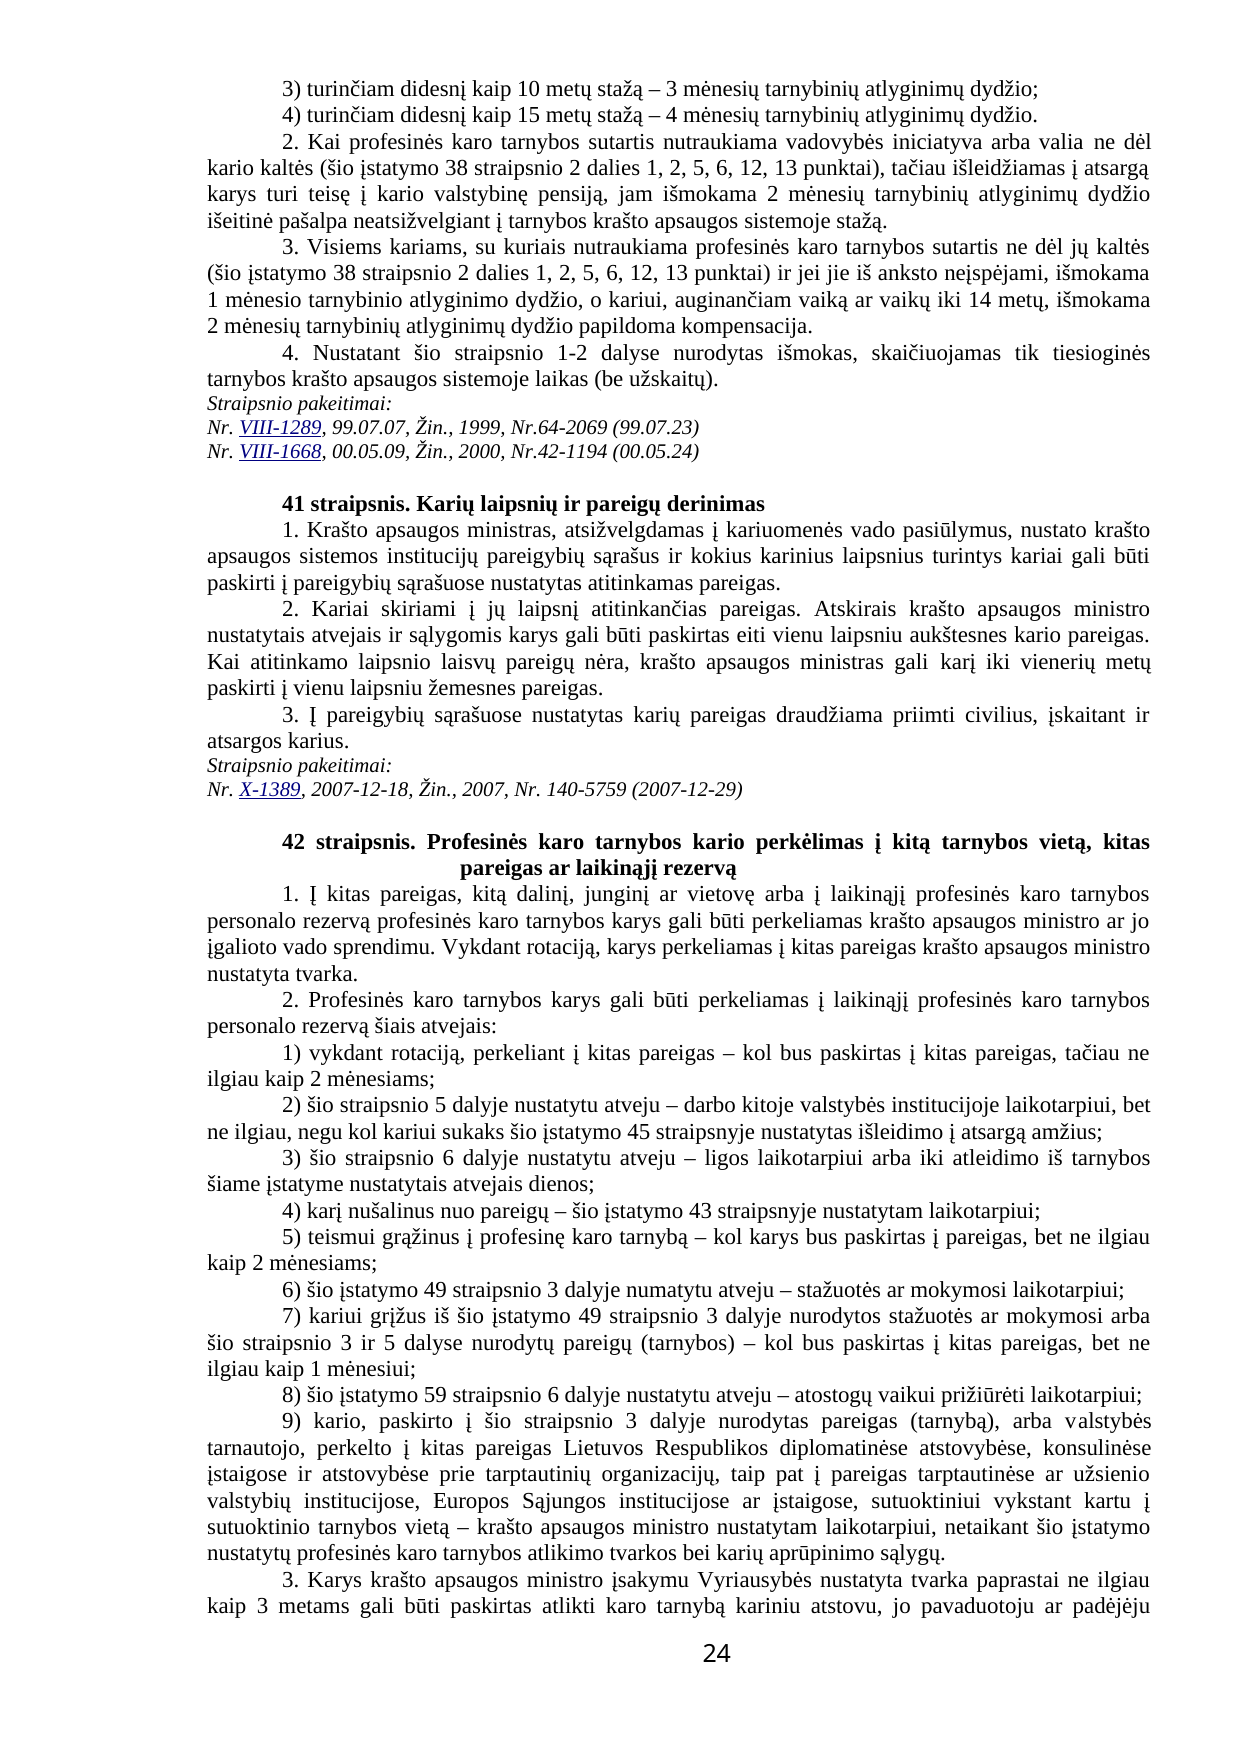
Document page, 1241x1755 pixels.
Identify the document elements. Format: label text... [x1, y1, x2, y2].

text Straipsnio pakeitimai: [207, 391, 1152, 415]
text 4. Nustatant šio straipsnio 1-2 dalyse nurodytas išmokas, skaičiuojamas tik tiesioginės tarnybos krašto apsaugos sistemoje laikas (be užskaitų). [207, 338, 1152, 391]
text 8) šio įstatymo 59 straipsnio 6 dalyje nustatytu atveju – atostogų vaikui prižiūrėti laikotarpiui; [207, 1381, 1152, 1408]
text 3. Karys krašto apsaugos ministro įsakymu Vyriausybės nustatyta tvarka paprastai ne ilgiau kaip 3 metams gali būti paskirtas atlikti karo tarnybą kariniu atstovu, jo pavaduotoju ar padėjėju [207, 1566, 1152, 1618]
text Nr. X-1389, 2007-12-18, Žin., 2007, Nr. 140-5759 (2007-12-29) [207, 777, 1152, 801]
text Nr. VIII-1668, 00.05.09, Žin., 2000, Nr.42-1194 (00.05.24) [207, 439, 1152, 463]
text 2. Profesinės karo tarnybos karys gali būti perkeliamas į laikinąjį profesinės karo tarnybos personalo rezervą šiais atvejais: [207, 986, 1152, 1039]
text 2. Kariai skiriami į jų laipsnį atitinkančias pareigas. Atskirais krašto apsaugos ministro nustatytais atvejais ir sąlygomis karys gali būti paskirtas eiti vienu laipsniu aukštesnes kario pareigas. Kai atitinkamo laipsnio laisvų pareigų nėra, krašto apsaugos ministras gali karį iki vienerių metų paskirti į vienu laipsniu žemesnes pareigas. [207, 595, 1152, 701]
text 4) turinčiam didesnį kaip 15 metų stažą – 4 mėnesių tarnybinių atlyginimų dydžio. [207, 101, 1152, 128]
text 1. Krašto apsaugos ministras, atsižvelgdamas į kariuomenės vado pasiūlymus, nustato krašto apsaugos sistemos institucijų pareigybių sąrašus ir kokius karinius laipsnius turintys kariai gali būti paskirti į pareigybių sąrašuose nustatytas atitinkamas pareigas. [207, 516, 1152, 595]
text 4) karį nušalinus nuo pareigų – šio įstatymo 43 straipsnyje nustatytam laikotarpiui; [207, 1197, 1152, 1223]
text 1) vykdant rotaciją, perkeliant į kitas pareigas – kol bus paskirtas į kitas pareigas, tačiau ne ilgiau kaip 2 mėnesiams; [207, 1039, 1152, 1091]
text 3) turinčiam didesnį kaip 10 metų stažą – 3 mėnesių tarnybinių atlyginimų dydžio; [207, 75, 1152, 101]
text 3) šio straipsnio 6 dalyje nustatytu atveju – ligos laikotarpiui arba iki atleidimo iš tarnybos šiame įstatyme nustatytais atvejais dienos; [207, 1144, 1152, 1197]
text 41 straipsnis. Karių laipsnių ir pareigų derinimas [207, 490, 1152, 516]
text 3. Visiems kariams, su kuriais nutraukiama profesinės karo tarnybos sutartis ne dėl jų kaltės (šio įstatymo 38 straipsnio 2 dalies 1, 2, 5, 6, 12, 13 punktai) ir jei jie iš anksto neįspėjami, išmokama 1 mėnesio tarnybinio atlyginimo dydžio, o kariui, auginančiam vaiką ar vaikų iki 14 metų, išmokama 2 mėnesių tarnybinių atlyginimų dydžio papildoma kompensacija. [207, 233, 1152, 338]
text 3. Į pareigybių sąrašuose nustatytas karių pareigas draudžiama priimti civilius, įskaitant ir atsargos karius. [207, 701, 1152, 753]
text 1. Į kitas pareigas, kitą dalinį, junginį ar vietovę arba į laikinąjį profesinės karo tarnybos personalo rezervą profesinės karo tarnybos karys gali būti perkeliamas krašto apsaugos ministro ar jo įgalioto vado sprendimu. Vykdant rotaciją, karys perkeliamas į kitas pareigas krašto apsaugos ministro nustatyta tvarka. [207, 881, 1152, 986]
text 2) šio straipsnio 5 dalyje nustatytu atveju – darbo kitoje valstybės institucijoje laikotarpiui, bet ne ilgiau, negu kol kariui sukaks šio įstatymo 45 straipsnyje nustatytas išleidimo į atsargą amžius; [207, 1091, 1152, 1144]
text Nr. VIII-1289, 99.07.07, Žin., 1999, Nr.64-2069 (99.07.23) [207, 415, 1152, 439]
text 5) teismui grąžinus į profesinę karo tarnybą – kol karys bus paskirtas į pareigas, bet ne ilgiau kaip 2 mėnesiams; [207, 1223, 1152, 1276]
text 7) kariui grįžus iš šio įstatymo 49 straipsnio 3 dalyje nurodytos stažuotės ar mokymosi arba šio straipsnio 3 ir 5 dalyse nurodytų pareigų (tarnybos) – kol bus paskirtas į kitas pareigas, bet ne ilgiau kaip 1 mėnesiui; [207, 1302, 1152, 1381]
text 2. Kai profesinės karo tarnybos sutartis nutraukiama vadovybės iniciatyva arba valia ne dėl kario kaltės (šio įstatymo 38 straipsnio 2 dalies 1, 2, 5, 6, 12, 13 punktai), tačiau išleidžiamas į atsargą karys turi teisę į kario valstybinę pensiją, jam išmokama 2 mėnesių tarnybinių atlyginimų dydžio išeitinė pašalpa neatsižvelgiant į tarnybos krašto apsaugos sistemoje stažą. [207, 128, 1152, 233]
text Straipsnio pakeitimai: [207, 753, 1152, 777]
text 6) šio įstatymo 49 straipsnio 3 dalyje numatytu atveju – stažuotės ar mokymosi laikotarpiui; [207, 1276, 1152, 1302]
text 42 straipsnis. Profesinės karo tarnybos kario perkėlimas į kitą tarnybos vietą, kitas pareigas ar laikinąjį rezervą [282, 828, 1152, 881]
text 9) kario, paskirto į šio straipsnio 3 dalyje nurodytas pareigas (tarnybą), arba valstybės tarnautojo, perkelto į kitas pareigas Lietuvos Respublikos diplomatinėse atstovybėse, konsulinėse įstaigose ir atstovybėse prie tarptautinių organizacijų, taip pat į pareigas tarptautinėse ar užsienio valstybių institucijose, Europos Sąjungos institucijose ar įstaigose, sutuoktiniui vykstant kartu į sutuoktinio tarnybos vietą – krašto apsaugos ministro nustatytam laikotarpiui, netaikant šio įstatymo nustatytų profesinės karo tarnybos atlikimo tvarkos bei karių aprūpinimo sąlygų. [207, 1408, 1152, 1566]
